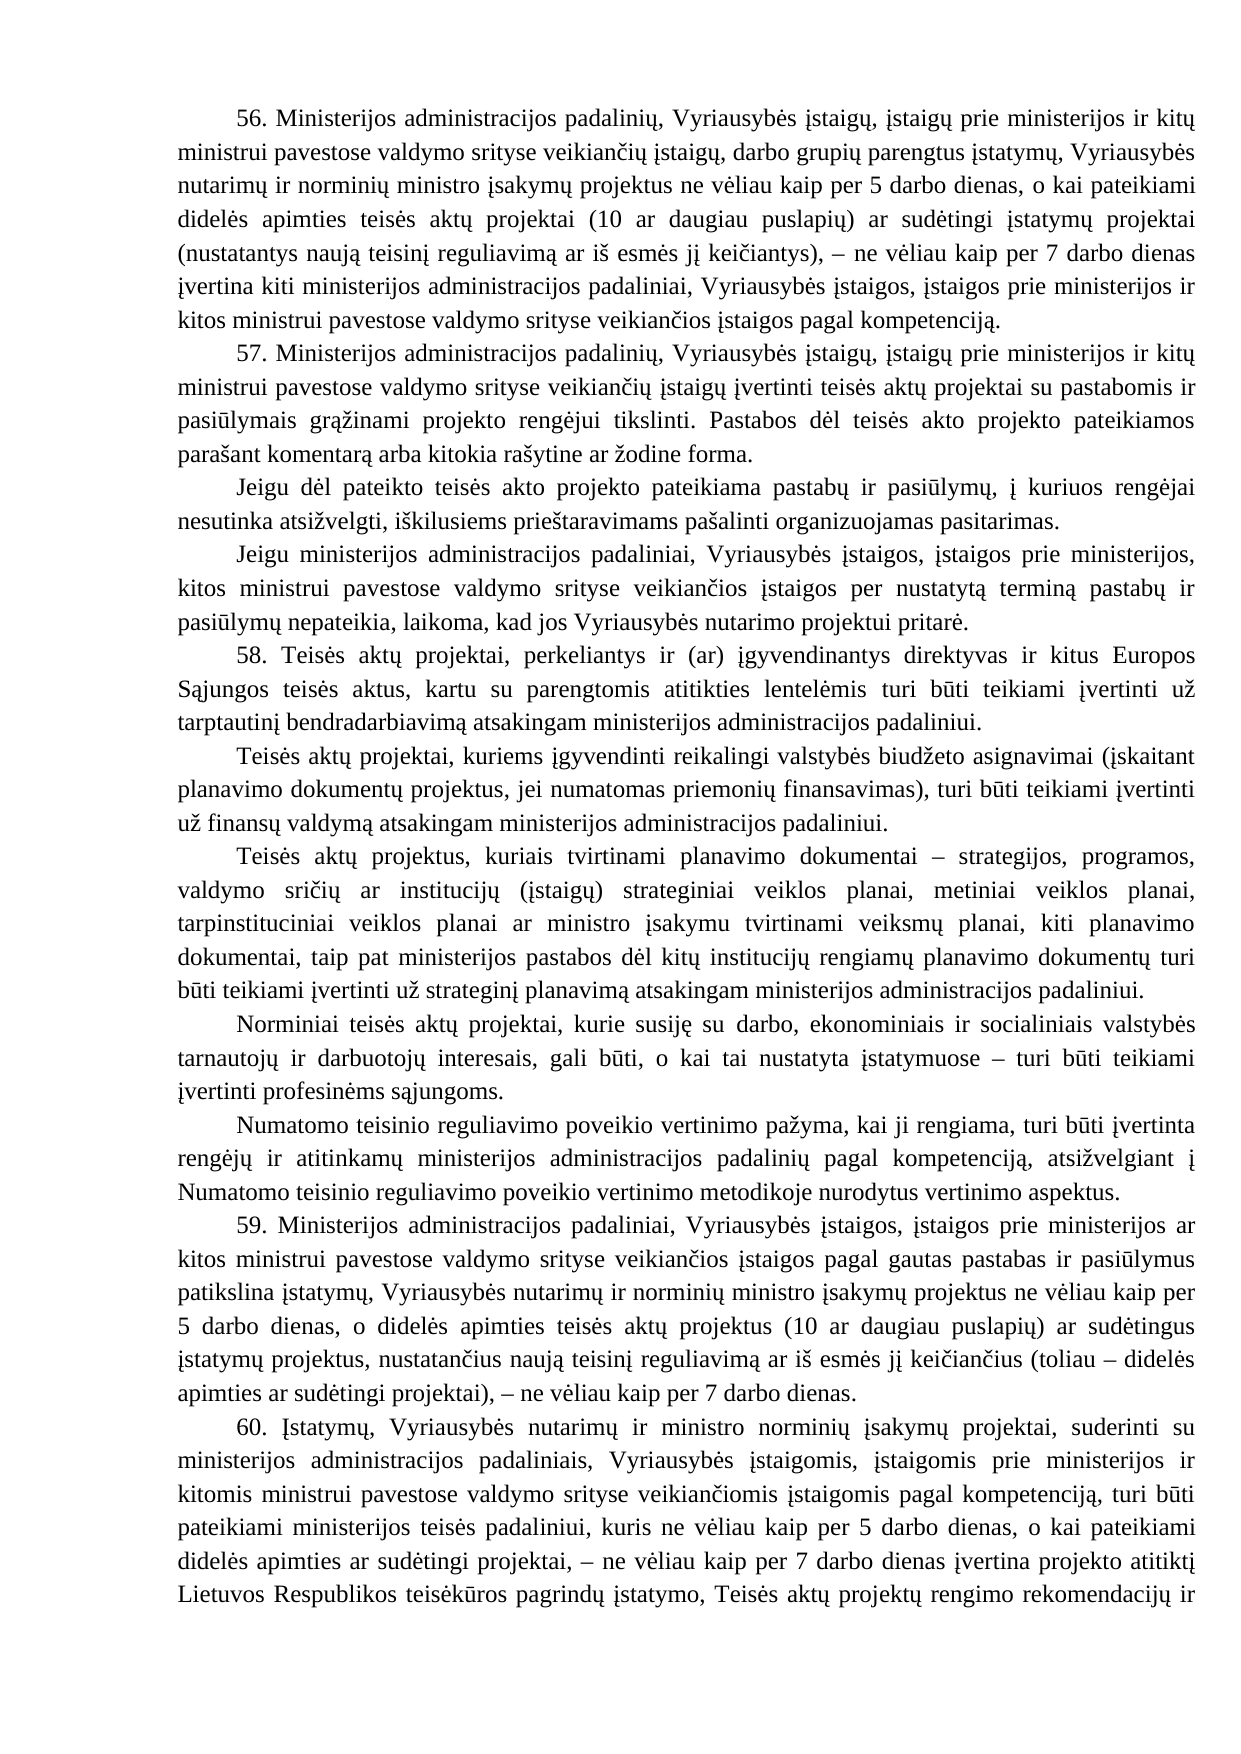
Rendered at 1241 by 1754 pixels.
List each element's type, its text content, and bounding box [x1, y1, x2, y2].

text 58. Teisės aktų projektai, perkeliantys ir (ar) įgyvendinantys direktyvas ir kitus Europos Sąjungos teisės aktus, kartu su parengtomis atitikties lentelėmis turi būti teikiami įvertinti už tarptautinį bendradarbiavimą atsakingam ministerijos administracijos padaliniui. [177, 640, 1196, 736]
text Jeigu dėl pateikto teisės akto projekto pateikiama pastabų ir pasiūlymų, į kuriuos rengėjai nesutinka atsižvelgti, iškilusiems prieštaravimams pašalinti organizuojamas pasitarimas. [177, 472, 1196, 535]
text 57. Ministerijos administracijos padalinių, Vyriausybės įstaigų, įstaigų prie ministerijos ir kitų ministrui pavestose valdymo srityse veikiančių įstaigų įvertinti teisės aktų projektai su pastabomis ir pasiūlymais grąžinami projekto rengėjui tikslinti. Pastabos dėl teisės akto projekto pateikiamos parašant komentarą arba kitokia rašytine ar žodine forma. [177, 338, 1196, 468]
text Teisės aktų projektus, kuriais tvirtinami planavimo dokumentai – strategijos, programos, valdymo sričių ar institucijų (įstaigų) strateginiai veiklos planai, metiniai veiklos planai, tarpinstituciniai veiklos planai ar ministro įsakymu tvirtinami veiksmų planai, kiti planavimo dokumentai, taip pat ministerijos pastabos dėl kitų institucijų rengiamų planavimo dokumentų turi būti teikiami įvertinti už strateginį planavimą atsakingam ministerijos administracijos padaliniui. [177, 841, 1196, 1004]
text Numatomo teisinio reguliavimo poveikio vertinimo pažyma, kai ji rengiama, turi būti įvertinta rengėjų ir atitinkamų ministerijos administracijos padalinių pagal kompetenciją, atsižvelgiant į Numatomo teisinio reguliavimo poveikio vertinimo metodikoje nurodytus vertinimo aspektus. [177, 1110, 1196, 1206]
text 56. Ministerijos administracijos padalinių, Vyriausybės įstaigų, įstaigų prie ministerijos ir kitų ministrui pavestose valdymo srityse veikiančių įstaigų, darbo grupių parengtus įstatymų, Vyriausybės nutarimų ir norminių ministro įsakymų projektus ne vėliau kaip per 5 darbo dienas, o kai pateikiami didelės apimties teisės aktų projektai (10 ar daugiau puslapių) ar sudėtingi įstatymų projektai (nustatantys naują teisinį reguliavimą ar iš esmės jį keičiantys), – ne vėliau kaip per 7 darbo dienas įvertina kiti ministerijos administracijos padaliniai, Vyriausybės įstaigos, įstaigos prie ministerijos ir kitos ministrui pavestose valdymo srityse veikiančios įstaigos pagal kompetenciją. [177, 103, 1196, 333]
text 59. Ministerijos administracijos padaliniai, Vyriausybės įstaigos, įstaigos prie ministerijos ar kitos ministrui pavestose valdymo srityse veikiančios įstaigos pagal gautas pastabas ir pasiūlymus patikslina įstatymų, Vyriausybės nutarimų ir norminių ministro įsakymų projektus ne vėliau kaip per 5 darbo dienas, o didelės apimties teisės aktų projektus (10 ar daugiau puslapių) ar sudėtingus įstatymų projektus, nustatančius naują teisinį reguliavimą ar iš esmės jį keičiančius (toliau – didelės apimties ar sudėtingi projektai), – ne vėliau kaip per 7 darbo dienas. [177, 1210, 1196, 1407]
text 60. Įstatymų, Vyriausybės nutarimų ir ministro norminių įsakymų projektai, suderinti su ministerijos administracijos padaliniais, Vyriausybės įstaigomis, įstaigomis prie ministerijos ir kitomis ministrui pavestose valdymo srityse veikiančiomis įstaigomis pagal kompetenciją, turi būti pateikiami ministerijos teisės padaliniui, kuris ne vėliau kaip per 5 darbo dienas, o kai pateikiami didelės apimties ar sudėtingi projektai, – ne vėliau kaip per 7 darbo dienas įvertina projekto atitiktį Lietuvos Respublikos teisėkūros pagrindų įstatymo, Teisės aktų projektų rengimo rekomendacijų ir [177, 1412, 1196, 1608]
text Teisės aktų projektai, kuriems įgyvendinti reikalingi valstybės biudžeto asignavimai (įskaitant planavimo dokumentų projektus, jei numatomas priemonių finansavimas), turi būti teikiami įvertinti už finansų valdymą atsakingam ministerijos administracijos padaliniui. [177, 741, 1196, 837]
text Norminiai teisės aktų projektai, kurie susiję su darbo, ekonominiais ir socialiniais valstybės tarnautojų ir darbuotojų interesais, gali būti, o kai tai nustatyta įstatymuose – turi būti teikiami įvertinti profesinėms sąjungoms. [177, 1009, 1196, 1105]
text Jeigu ministerijos administracijos padaliniai, Vyriausybės įstaigos, įstaigos prie ministerijos, kitos ministrui pavestose valdymo srityse veikiančios įstaigos per nustatytą terminą pastabų ir pasiūlymų nepateikia, laikoma, kad jos Vyriausybės nutarimo projektui pritarė. [177, 539, 1196, 635]
